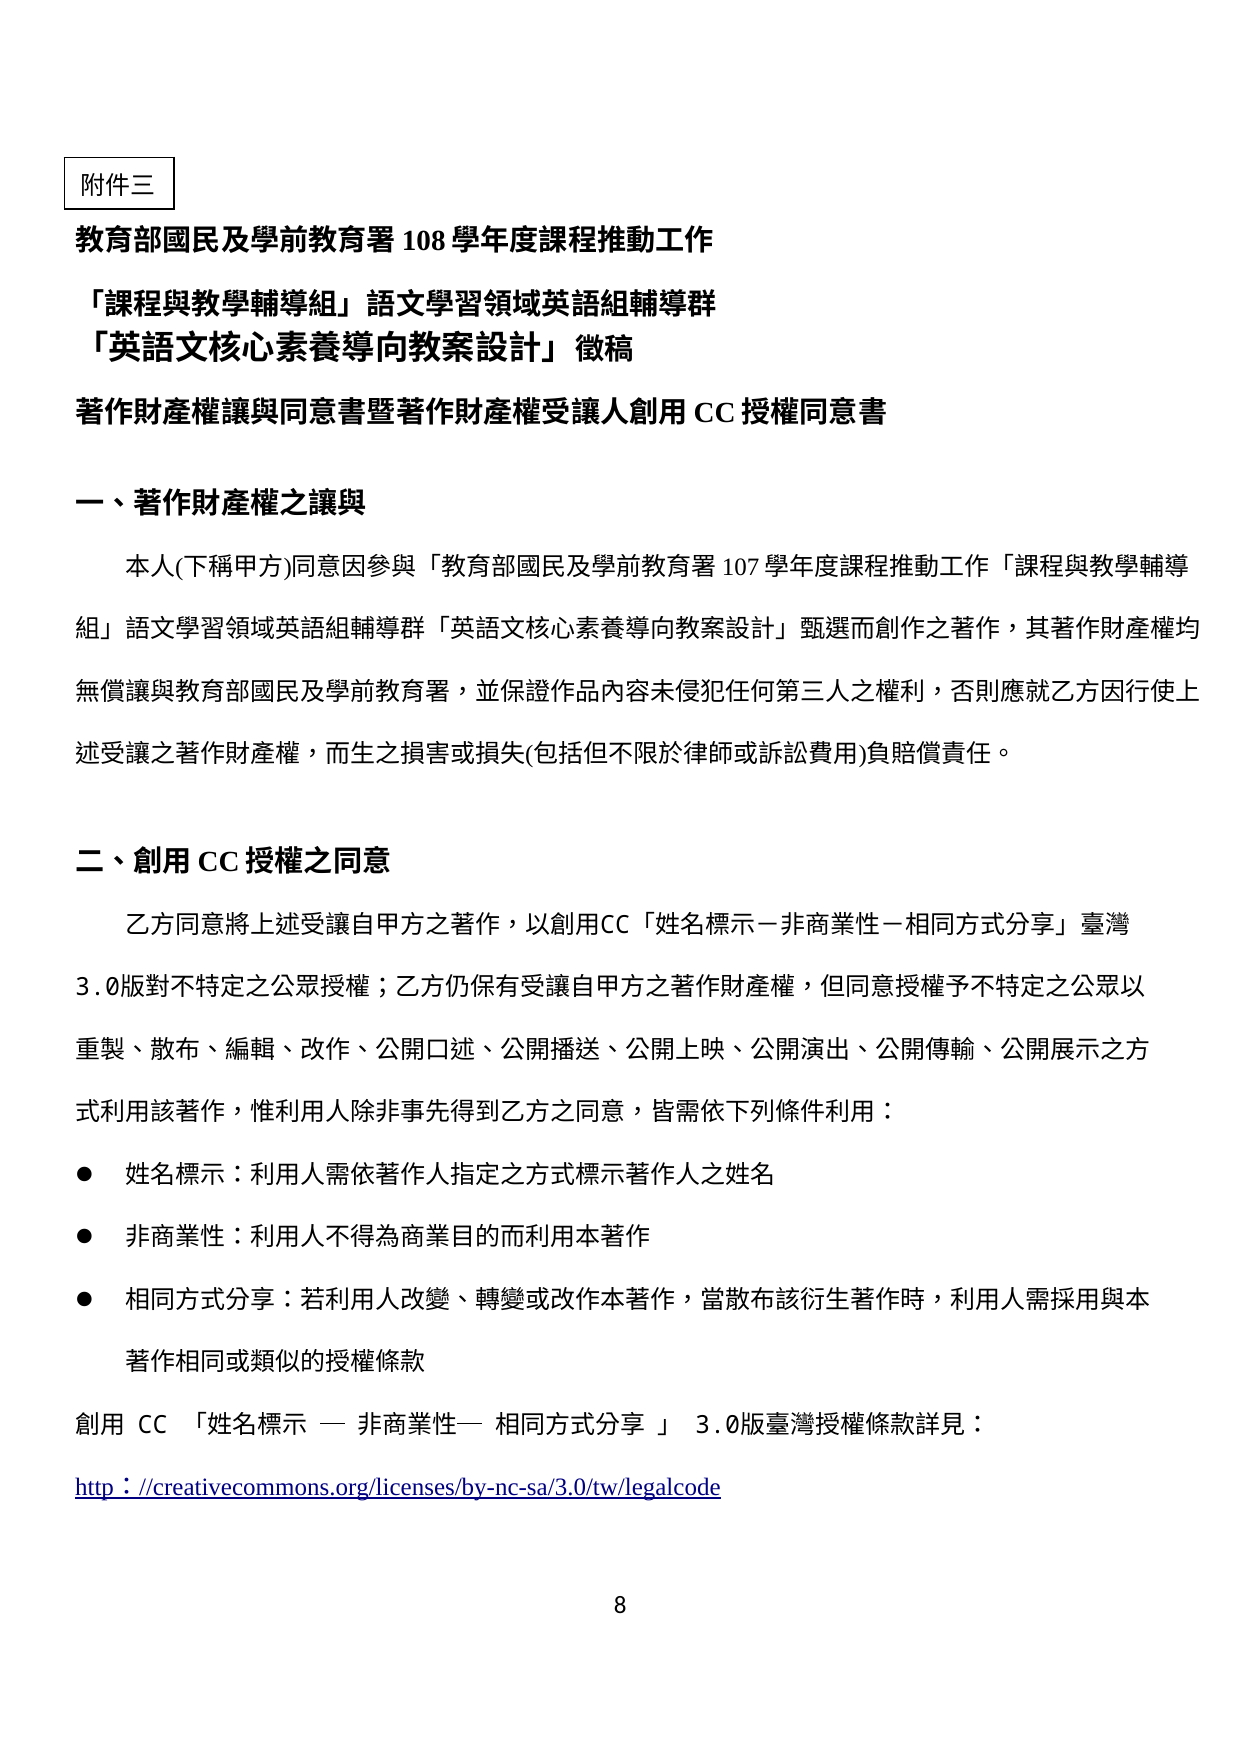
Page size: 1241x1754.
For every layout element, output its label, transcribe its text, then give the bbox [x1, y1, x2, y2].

list 相同方式分享：若利用人改變、轉變或改作本著作，當散布該衍生著作時，利用人需採用與本著作相同或類似的授權條款 [75, 1256, 1165, 1381]
text 「課程與教學輔導組」語文學習領域英語組輔導群 [75, 260, 1165, 322]
list 非商業性：利用人不得為商業目的而利用本著作 [75, 1193, 1165, 1256]
text 「英語文核心素養導向教案設計」徵稿 [75, 322, 1165, 368]
text 著作財產權讓與同意書暨著作財產權受讓人創用CC授權同意書 [75, 368, 1165, 431]
text 附件三 [80, 166, 158, 201]
text 一、著作財產權之讓與 [75, 477, 1165, 522]
text 二、創用CC授權之同意 [75, 835, 1165, 881]
text 本人(下稱甲方)同意因參與「教育部國民及學前教育署107學年度課程推動工作「課程與教學輔導組」語文學習領域英語組輔導群「英語文核心素養導向教案設計」甄選而創作之著作，其著作財產權均無償讓與教育部國民及學前教育署，並保證作品內容未侵犯任何第三人之權利，否則應就乙方因行使上述受讓之著作財產權，而生之損害或損失(包括但不限於律師或訴訟費用)負賠償責任。 [75, 522, 1200, 772]
text 乙方同意將上述受讓自甲方之著作，以創用CC「姓名標示－非商業性－相同方式分享」臺灣3.0版對不特定之公眾授權；乙方仍保有受讓自甲方之著作財產權，但同意授權予不特定之公眾以重製、散布、編輯、改作、公開口述、公開播送、公開上映、公開演出、公開傳輸、公開展示之方式利用該著作，惟利用人除非事先得到乙方之同意，皆需依下列條件利用： [75, 881, 1165, 1131]
text 創用 CC 「姓名標示 ─ 非商業性─ 相同方式分享 」 3.0版臺灣授權條款詳見：http：//creativecommons.org/licenses/by-nc-sa/3.0/tw/legalcode [75, 1381, 1165, 1506]
list 姓名標示：利用人需依著作人指定之方式標示著作人之姓名 [75, 1131, 1165, 1193]
text 教育部國民及學前教育署108學年度課程推動工作 [75, 214, 1165, 260]
text [65, 158, 173, 208]
